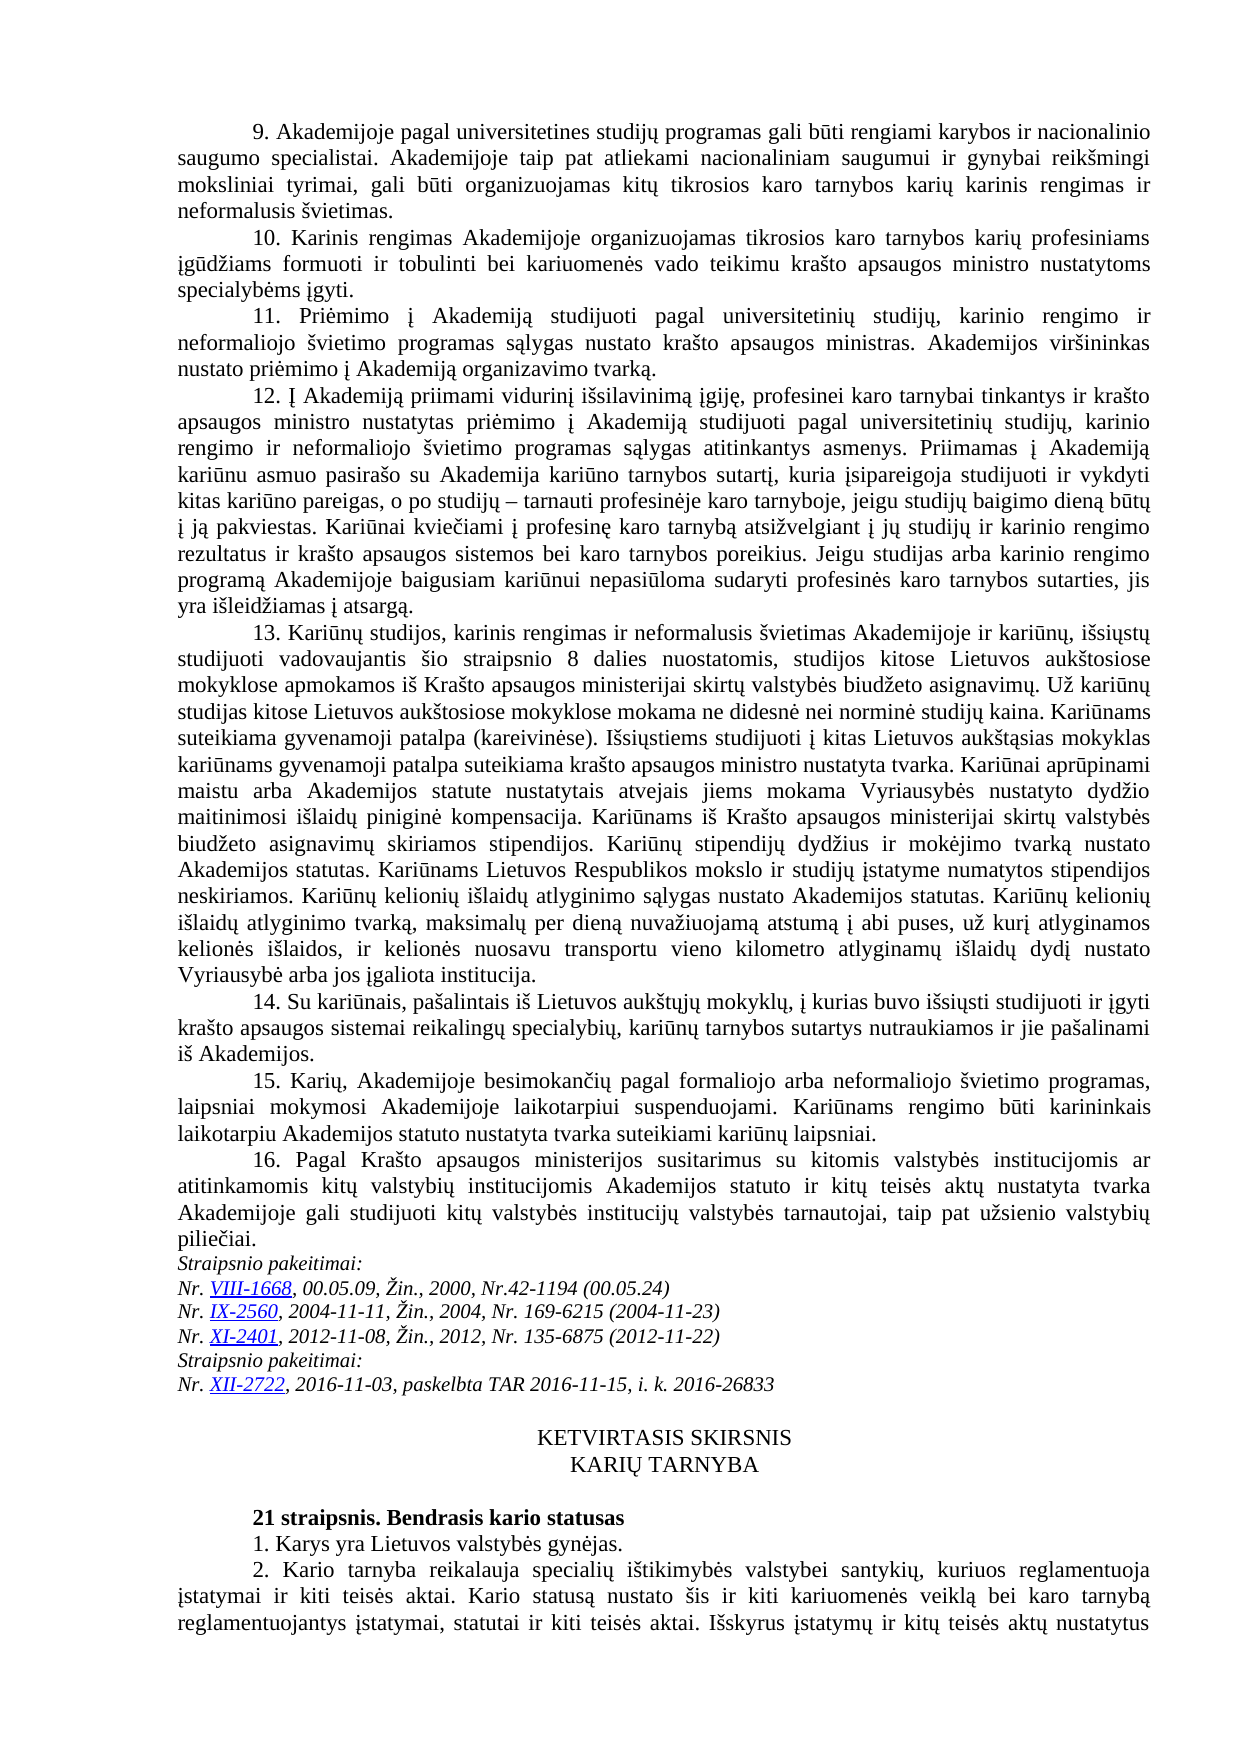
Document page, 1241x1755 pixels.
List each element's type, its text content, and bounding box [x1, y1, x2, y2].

text 2. Kario tarnyba reikalauja specialių ištikimybės valstybei santykių, kuriuos reglamentuoja įstatymai ir kiti teisės aktai. Kario statusą nustato šis ir kiti kariuomenės veiklą bei karo tarnybą reglamentuojantys įstatymai, statutai ir kiti teisės aktai. Išskyrus įstatymų ir kitų teisės aktų nustatytus [177, 1556, 1152, 1635]
text KETVIRTASIS SKIRSNIS [177, 1424, 1152, 1451]
text 11. Priėmimo į Akademiją studijuoti pagal universitetinių studijų, karinio rengimo ir neformaliojo švietimo programas sąlygas nustato krašto apsaugos ministras. Akademijos viršininkas nustato priėmimo į Akademiją organizavimo tvarką. [177, 303, 1152, 382]
text Nr. XII-2722, 2016-11-03, paskelbta TAR 2016-11-15, i. k. 2016-26833 [177, 1372, 1152, 1396]
text 9. Akademijoje pagal universitetines studijų programas gali būti rengiami karybos ir nacionalinio saugumo specialistai. Akademijoje taip pat atliekami nacionaliniam saugumui ir gynybai reikšmingi moksliniai tyrimai, gali būti organizuojamas kitų tikrosios karo tarnybos karių karinis rengimas ir neformalusis švietimas. [177, 118, 1152, 223]
text 15. Karių, Akademijoje besimokančių pagal formaliojo arba neformaliojo švietimo programas, laipsniai mokymosi Akademijoje laikotarpiui suspenduojami. Kariūnams rengimo būti karininkais laikotarpiu Akademijos statuto nustatyta tvarka suteikiami kariūnų laipsniai. [177, 1067, 1152, 1146]
text Straipsnio pakeitimai: [177, 1251, 1152, 1275]
text Straipsnio pakeitimai: [177, 1348, 1152, 1372]
text 13. Kariūnų studijos, karinis rengimas ir neformalusis švietimas Akademijoje ir kariūnų, išsiųstų studijuoti vadovaujantis šio straipsnio 8 dalies nuostatomis, studijos kitose Lietuvos aukštosiose mokyklose apmokamos iš Krašto apsaugos ministerijai skirtų valstybės biudžeto asignavimų. Už kariūnų studijas kitose Lietuvos aukštosiose mokyklose mokama ne didesnė nei norminė studijų kaina. Kariūnams suteikiama gyvenamoji patalpa (kareivinėse). Išsiųstiems studijuoti į kitas Lietuvos aukštąsias mokyklas kariūnams gyvenamoji patalpa suteikiama krašto apsaugos ministro nustatyta tvarka. Kariūnai aprūpinami maistu arba Akademijos statute nustatytais atvejais jiems mokama Vyriausybės nustatyto dydžio maitinimosi išlaidų piniginė kompensacija. Kariūnams iš Krašto apsaugos ministerijai skirtų valstybės biudžeto asignavimų skiriamos stipendijos. Kariūnų stipendijų dydžius ir mokėjimo tvarką nustato Akademijos statutas. Kariūnams Lietuvos Respublikos mokslo ir studijų įstatyme numatytos stipendijos neskiriamos. Kariūnų kelionių išlaidų atlyginimo sąlygas nustato Akademijos statutas. Kariūnų kelionių išlaidų atlyginimo tvarką, maksimalų per dieną nuvažiuojamą atstumą į abi puses, už kurį atlyginamos kelionės išlaidos, ir kelionės nuosavu transportu vieno kilometro atlyginamų išlaidų dydį nustato Vyriausybė arba jos įgaliota institucija. [177, 619, 1152, 988]
text 14. Su kariūnais, pašalintais iš Lietuvos aukštųjų mokyklų, į kurias buvo išsiųsti studijuoti ir įgyti krašto apsaugos sistemai reikalingų specialybių, kariūnų tarnybos sutartys nutraukiamos ir jie pašalinami iš Akademijos. [177, 988, 1152, 1067]
text 16. Pagal Krašto apsaugos ministerijos susitarimus su kitomis valstybės institucijomis ar atitinkamomis kitų valstybių institucijomis Akademijos statuto ir kitų teisės aktų nustatyta tvarka Akademijoje gali studijuoti kitų valstybės institucijų valstybės tarnautojai, taip pat užsienio valstybių piliečiai. [177, 1146, 1152, 1251]
text 12. Į Akademiją priimami vidurinį išsilavinimą įgiję, profesinei karo tarnybai tinkantys ir krašto apsaugos ministro nustatytas priėmimo į Akademiją studijuoti pagal universitetinių studijų, karinio rengimo ir neformaliojo švietimo programas sąlygas atitinkantys asmenys. Priimamas į Akademiją kariūnu asmuo pasirašo su Akademija kariūno tarnybos sutartį, kuria įsipareigoja studijuoti ir vykdyti kitas kariūno pareigas, o po studijų – tarnauti profesinėje karo tarnyboje, jeigu studijų baigimo dieną būtų į ją pakviestas. Kariūnai kviečiami į profesinę karo tarnybą atsižvelgiant į jų studijų ir karinio rengimo rezultatus ir krašto apsaugos sistemos bei karo tarnybos poreikius. Jeigu studijas arba karinio rengimo programą Akademijoje baigusiam kariūnui nepasiūloma sudaryti profesinės karo tarnybos sutarties, jis yra išleidžiamas į atsargą. [177, 382, 1152, 619]
text 10. Karinis rengimas Akademijoje organizuojamas tikrosios karo tarnybos karių profesiniams įgūdžiams formuoti ir tobulinti bei kariuomenės vado teikimu krašto apsaugos ministro nustatytoms specialybėms įgyti. [177, 223, 1152, 303]
text Nr. VIII-1668, 00.05.09, Žin., 2000, Nr.42-1194 (00.05.24) [177, 1275, 1152, 1299]
text 21 straipsnis. Bendrasis kario statusas [177, 1503, 1152, 1530]
text Nr. XI-2401, 2012-11-08, Žin., 2012, Nr. 135-6875 (2012-11-22) [177, 1323, 1152, 1348]
text Nr. IX-2560, 2004-11-11, Žin., 2004, Nr. 169-6215 (2004-11-23) [177, 1299, 1152, 1323]
text KARIŲ TARNYBA [177, 1451, 1152, 1477]
text 1. Karys yra Lietuvos valstybės gynėjas. [177, 1530, 1152, 1556]
